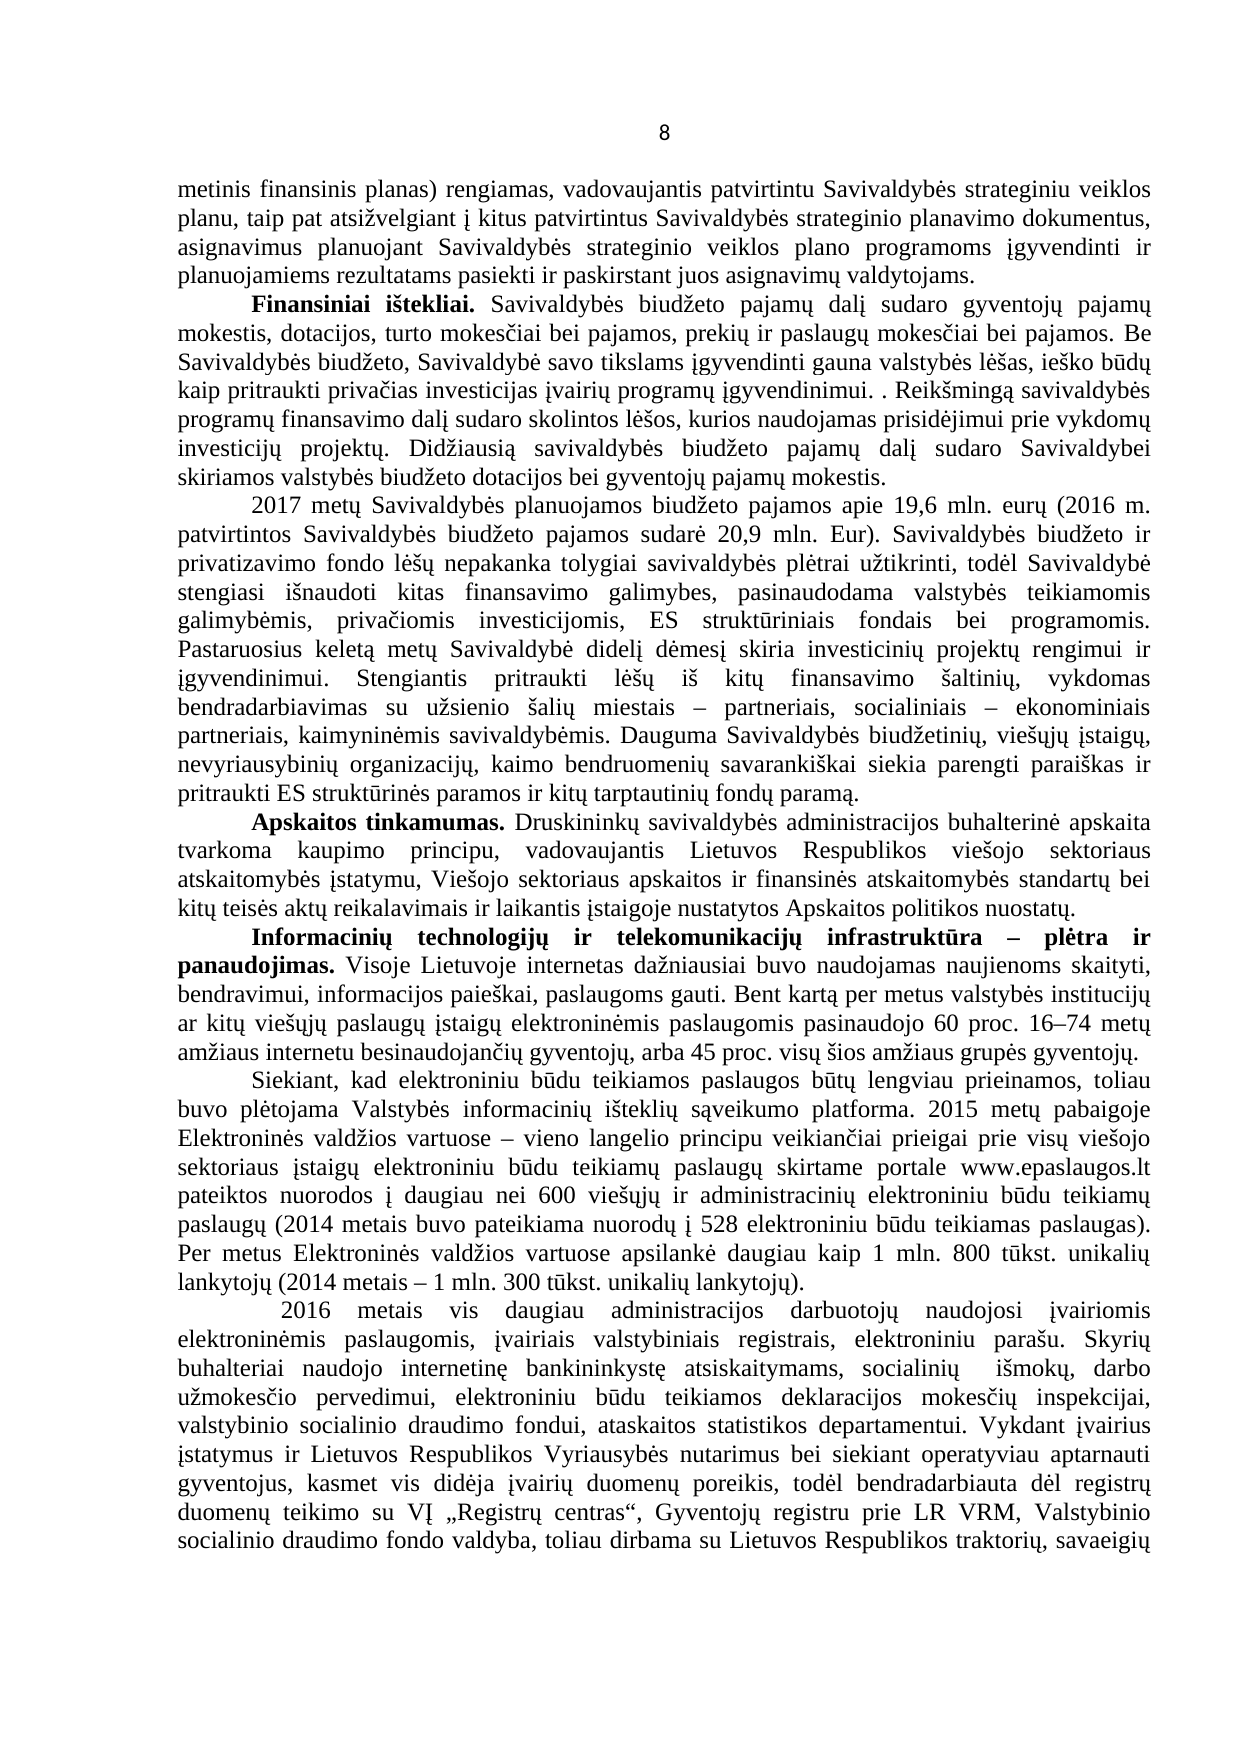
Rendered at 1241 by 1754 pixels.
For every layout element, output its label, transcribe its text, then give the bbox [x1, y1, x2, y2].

text 2017 metų Savivaldybės planuojamos biudžeto pajamos apie 19,6 mln. eurų (2016 m. patvirtintos Savivaldybės biudžeto pajamos sudarė 20,9 mln. Eur). Savivaldybės biudžeto ir privatizavimo fondo lėšų nepakanka tolygiai savivaldybės plėtrai užtikrinti, todėl Savivaldybė stengiasi išnaudoti kitas finansavimo galimybes, pasinaudodama valstybės teikiamomis galimybėmis, privačiomis investicijomis, ES struktūriniais fondais bei programomis. Pastaruosius keletą metų Savivaldybė didelį dėmesį skiria investicinių projektų rengimui ir įgyvendinimui. Stengiantis pritraukti lėšų iš kitų finansavimo šaltinių, vykdomas bendradarbiavimas su užsienio šalių miestais – partneriais, socialiniais – ekonominiais partneriais, kaimyninėmis savivaldybėmis. Dauguma Savivaldybės biudžetinių, viešųjų įstaigų, nevyriausybinių organizacijų, kaimo bendruomenių savarankiškai siekia parengti paraiškas ir pritraukti ES struktūrinės paramos ir kitų tarptautinių fondų paramą. [177, 490, 1152, 807]
text Siekiant, kad elektroniniu būdu teikiamos paslaugos būtų lengviau prieinamos, toliau buvo plėtojama Valstybės informacinių išteklių sąveikumo platforma. 2015 metų pabaigoje Elektroninės valdžios vartuose – vieno langelio principu veikiančiai prieigai prie visų viešojo sektoriaus įstaigų elektroniniu būdu teikiamų paslaugų skirtame portale www.epaslaugos.lt pateiktos nuorodos į daugiau nei 600 viešųjų ir administracinių elektroniniu būdu teikiamų paslaugų (2014 metais buvo pateikiama nuorodų į 528 elektroniniu būdu teikiamas paslaugas). Per metus Elektroninės valdžios vartuose apsilankė daugiau kaip 1 mln. 800 tūkst. unikalių lankytojų (2014 metais – 1 mln. 300 tūkst. unikalių lankytojų). [177, 1065, 1152, 1295]
text 2016 metais vis daugiau administracijos darbuotojų naudojosi įvairiomis elektroninėmis paslaugomis, įvairiais valstybiniais registrais, elektroniniu parašu. Skyrių buhalteriai naudojo internetinę bankininkystę atsiskaitymams, socialinių išmokų, darbo užmokesčio pervedimui, elektroniniu būdu teikiamos deklaracijos mokesčių inspekcijai, valstybinio socialinio draudimo fondui, ataskaitos statistikos departamentui. Vykdant įvairius įstatymus ir Lietuvos Respublikos Vyriausybės nutarimus bei siekiant operatyviau aptarnauti gyventojus, kasmet vis didėja įvairių duomenų poreikis, todėl bendradarbiauta dėl registrų duomenų teikimo su VĮ „Registrų centras“, Gyventojų registru prie LR VRM, Valstybinio socialinio draudimo fondo valdyba, toliau dirbama su Lietuvos Respublikos traktorių, savaeigių [177, 1295, 1152, 1554]
text Finansiniai ištekliai. Savivaldybės biudžeto pajamų dalį sudaro gyventojų pajamų mokestis, dotacijos, turto mokesčiai bei pajamos, prekių ir paslaugų mokesčiai bei pajamos. Be Savivaldybės biudžeto, Savivaldybė savo tikslams įgyvendinti gauna valstybės lėšas, ieško būdų kaip pritraukti privačias investicijas įvairių programų įgyvendinimui. . Reikšmingą savivaldybės programų finansavimo dalį sudaro skolintos lėšos, kurios naudojamas prisidėjimui prie vykdomų investicijų projektų. Didžiausią savivaldybės biudžeto pajamų dalį sudaro Savivaldybei skiriamos valstybės biudžeto dotacijos bei gyventojų pajamų mokestis. [177, 289, 1152, 490]
text metinis finansinis planas) rengiamas, vadovaujantis patvirtintu Savivaldybės strateginiu veiklos planu, taip pat atsižvelgiant į kitus patvirtintus Savivaldybės strateginio planavimo dokumentus, asignavimus planuojant Savivaldybės strateginio veiklos plano programoms įgyvendinti ir planuojamiems rezultatams pasiekti ir paskirstant juos asignavimų valdytojams. [177, 174, 1152, 289]
text Informacinių technologijų ir telekomunikacijų infrastruktūra – plėtra ir panaudojimas. Visoje Lietuvoje internetas dažniausiai buvo naudojamas naujienoms skaityti, bendravimui, informacijos paieškai, paslaugoms gauti. Bent kartą per metus valstybės institucijų ar kitų viešųjų paslaugų įstaigų elektroninėmis paslaugomis pasinaudojo 60 proc. 16–74 metų amžiaus internetu besinaudojančių gyventojų, arba 45 proc. visų šios amžiaus grupės gyventojų. [177, 922, 1152, 1065]
text Apskaitos tinkamumas. Druskininkų savivaldybės administracijos buhalterinė apskaita tvarkoma kaupimo principu, vadovaujantis Lietuvos Respublikos viešojo sektoriaus atskaitomybės įstatymu, Viešojo sektoriaus apskaitos ir finansinės atskaitomybės standartų bei kitų teisės aktų reikalavimais ir laikantis įstaigoje nustatytos Apskaitos politikos nuostatų. [177, 807, 1152, 922]
